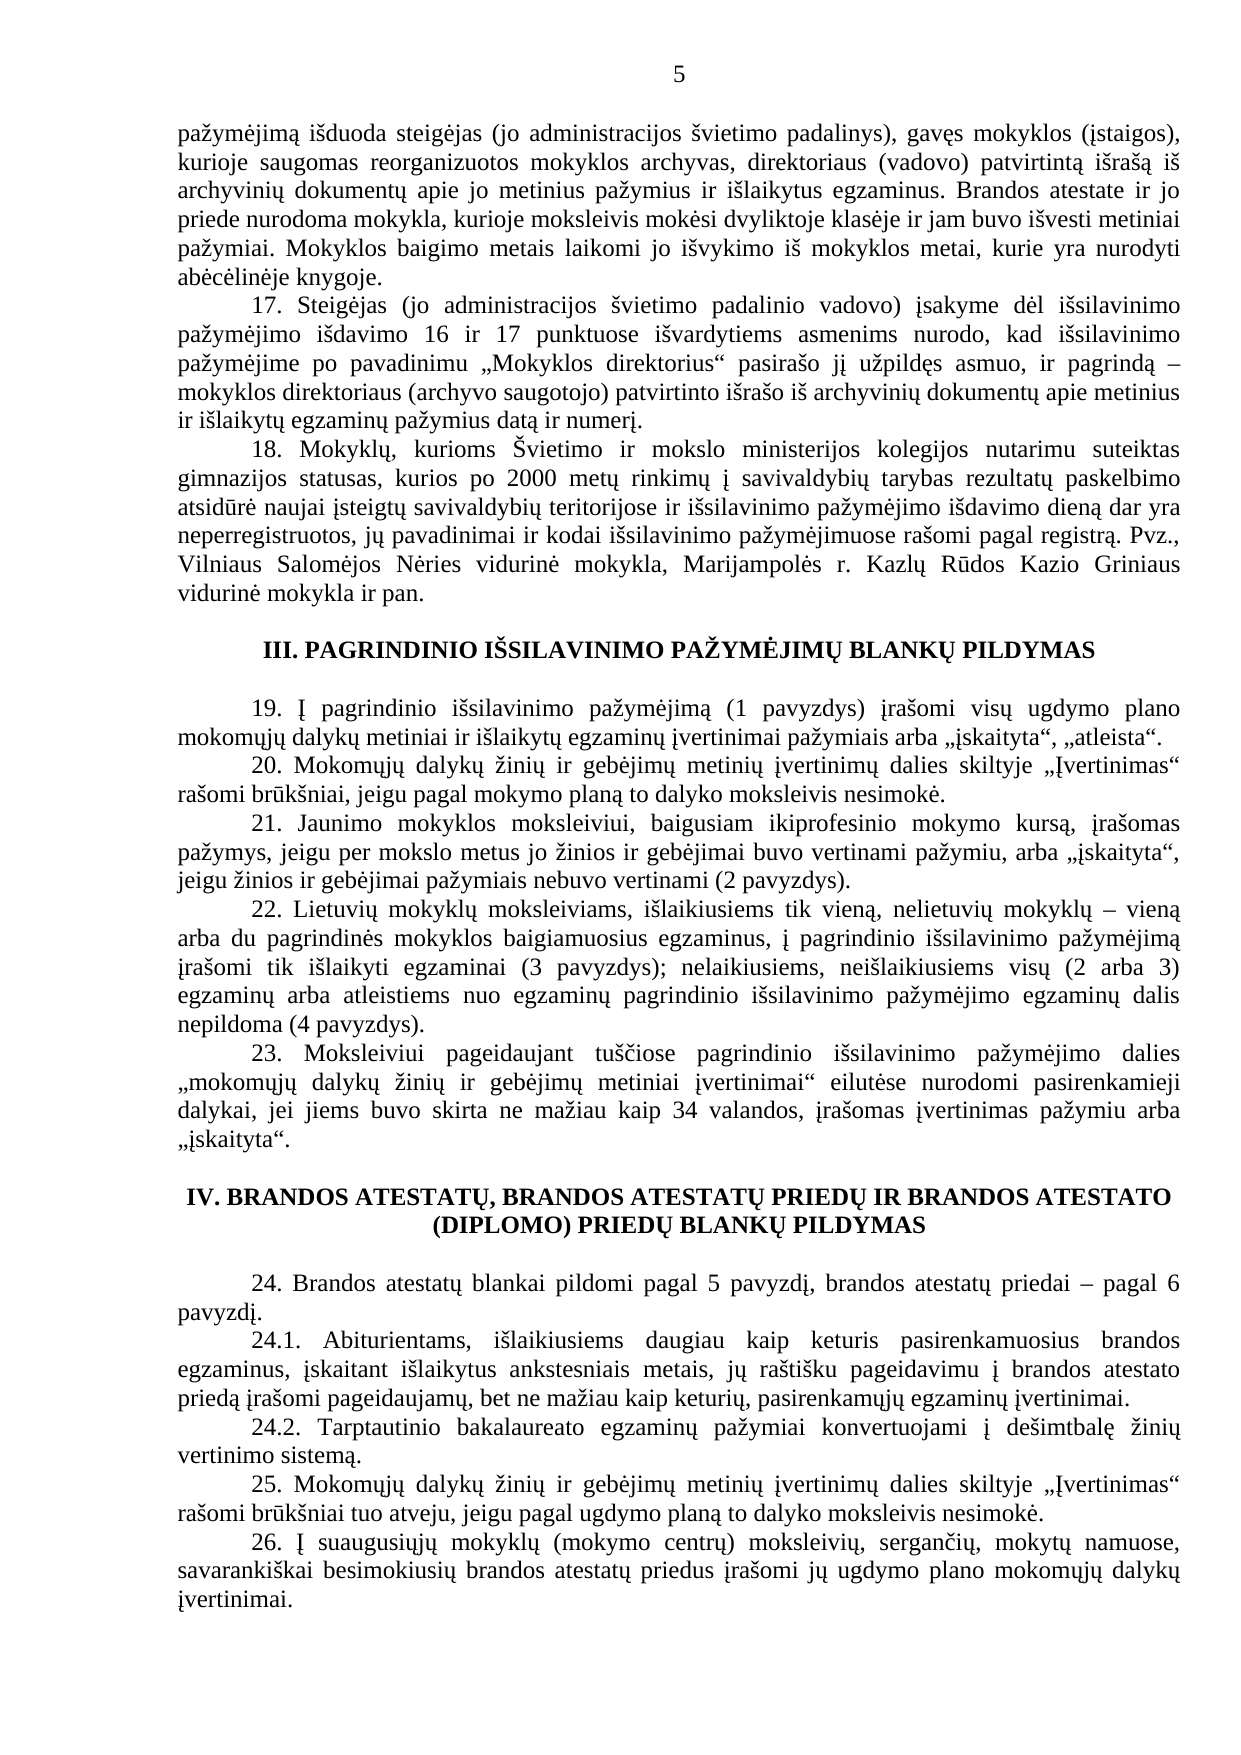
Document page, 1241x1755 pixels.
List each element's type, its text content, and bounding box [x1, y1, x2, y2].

text IV. BRANDOS ATESTATŲ, BRANDOS ATESTATŲ PRIEDŲ IR BRANDOS ATESTATO (DIPLOMO) PRIEDŲ BLANKŲ PILDYMAS [177, 1182, 1181, 1239]
text 26. Į suaugusiųjų mokyklų (mokymo centrų) moksleivių, sergančių, mokytų namuose, savarankiškai besimokiusių brandos atestatų priedus įrašomi jų ugdymo plano mokomųjų dalykų įvertinimai. [177, 1527, 1181, 1613]
text 18. Mokyklų, kurioms Švietimo ir mokslo ministerijos kolegijos nutarimu suteiktas gimnazijos statusas, kurios po 2000 metų rinkimų į savivaldybių tarybas rezultatų paskelbimo atsidūrė naujai įsteigtų savivaldybių teritorijose ir išsilavinimo pažymėjimo išdavimo dieną dar yra neperregistruotos, jų pavadinimai ir kodai išsilavinimo pažymėjimuose rašomi pagal registrą. Pvz., Vilniaus Salomėjos Nėries vidurinė mokykla, Marijampolės r. Kazlų Rūdos Kazio Griniaus vidurinė mokykla ir pan. [177, 434, 1181, 607]
text 25. Mokomųjų dalykų žinių ir gebėjimų metinių įvertinimų dalies skiltyje „Įvertinimas“ rašomi brūkšniai tuo atveju, jeigu pagal ugdymo planą to dalyko moksleivis nesimokė. [177, 1469, 1181, 1527]
text 22. Lietuvių mokyklų moksleiviams, išlaikiusiems tik vieną, nelietuvių mokyklų – vieną arba du pagrindinės mokyklos baigiamuosius egzaminus, į pagrindinio išsilavinimo pažymėjimą įrašomi tik išlaikyti egzaminai (3 pavyzdys); nelaikiusiems, neišlaikiusiems visų (2 arba 3) egzaminų arba atleistiems nuo egzaminų pagrindinio išsilavinimo pažymėjimo egzaminų dalis nepildoma (4 pavyzdys). [177, 894, 1181, 1038]
text 21. Jaunimo mokyklos moksleiviui, baigusiam ikiprofesinio mokymo kursą, įrašomas pažymys, jeigu per mokslo metus jo žinios ir gebėjimai buvo vertinami pažymiu, arba „įskaityta“, jeigu žinios ir gebėjimai pažymiais nebuvo vertinami (2 pavyzdys). [177, 808, 1181, 894]
text 24. Brandos atestatų blankai pildomi pagal 5 pavyzdį, brandos atestatų priedai – pagal 6 pavyzdį. [177, 1268, 1181, 1326]
text 24.1. Abiturientams, išlaikiusiems daugiau kaip keturis pasirenkamuosius brandos egzaminus, įskaitant išlaikytus ankstesniais metais, jų raštišku pageidavimu į brandos atestato priedą įrašomi pageidaujamų, bet ne mažiau kaip keturių, pasirenkamųjų egzaminų įvertinimai. [177, 1326, 1181, 1412]
text 20. Mokomųjų dalykų žinių ir gebėjimų metinių įvertinimų dalies skiltyje „Įvertinimas“ rašomi brūkšniai, jeigu pagal mokymo planą to dalyko moksleivis nesimokė. [177, 751, 1181, 808]
text 24.2. Tarptautinio bakalaureato egzaminų pažymiai konvertuojami į dešimtbalę žinių vertinimo sistemą. [177, 1412, 1181, 1469]
text III. PAGRINDINIO IŠSILAVINIMO PAŽYMĖJIMŲ BLANKŲ PILDYMAS [177, 636, 1181, 664]
text 17. Steigėjas (jo administracijos švietimo padalinio vadovo) įsakyme dėl išsilavinimo pažymėjimo išdavimo 16 ir 17 punktuose išvardytiems asmenims nurodo, kad išsilavinimo pažymėjime po pavadinimu „Mokyklos direktorius“ pasirašo jį užpildęs asmuo, ir pagrindą – mokyklos direktoriaus (archyvo saugotojo) patvirtinto išrašo iš archyvinių dokumentų apie metinius ir išlaikytų egzaminų pažymius datą ir numerį. [177, 291, 1181, 434]
text 23. Moksleiviui pageidaujant tuščiose pagrindinio išsilavinimo pažymėjimo dalies „mokomųjų dalykų žinių ir gebėjimų metiniai įvertinimai“ eilutėse nurodomi pasirenkamieji dalykai, jei jiems buvo skirta ne mažiau kaip 34 valandos, įrašomas įvertinimas pažymiu arba „įskaityta“. [177, 1038, 1181, 1153]
text pažymėjimą išduoda steigėjas (jo administracijos švietimo padalinys), gavęs mokyklos (įstaigos), kurioje saugomas reorganizuotos mokyklos archyvas, direktoriaus (vadovo) patvirtintą išrašą iš archyvinių dokumentų apie jo metinius pažymius ir išlaikytus egzaminus. Brandos atestate ir jo priede nurodoma mokykla, kurioje moksleivis mokėsi dvyliktoje klasėje ir jam buvo išvesti metiniai pažymiai. Mokyklos baigimo metais laikomi jo išvykimo iš mokyklos metai, kurie yra nurodyti abėcėlinėje knygoje. [177, 118, 1181, 291]
text 19. Į pagrindinio išsilavinimo pažymėjimą (1 pavyzdys) įrašomi visų ugdymo plano mokomųjų dalykų metiniai ir išlaikytų egzaminų įvertinimai pažymiais arba „įskaityta“, „atleista“. [177, 693, 1181, 751]
